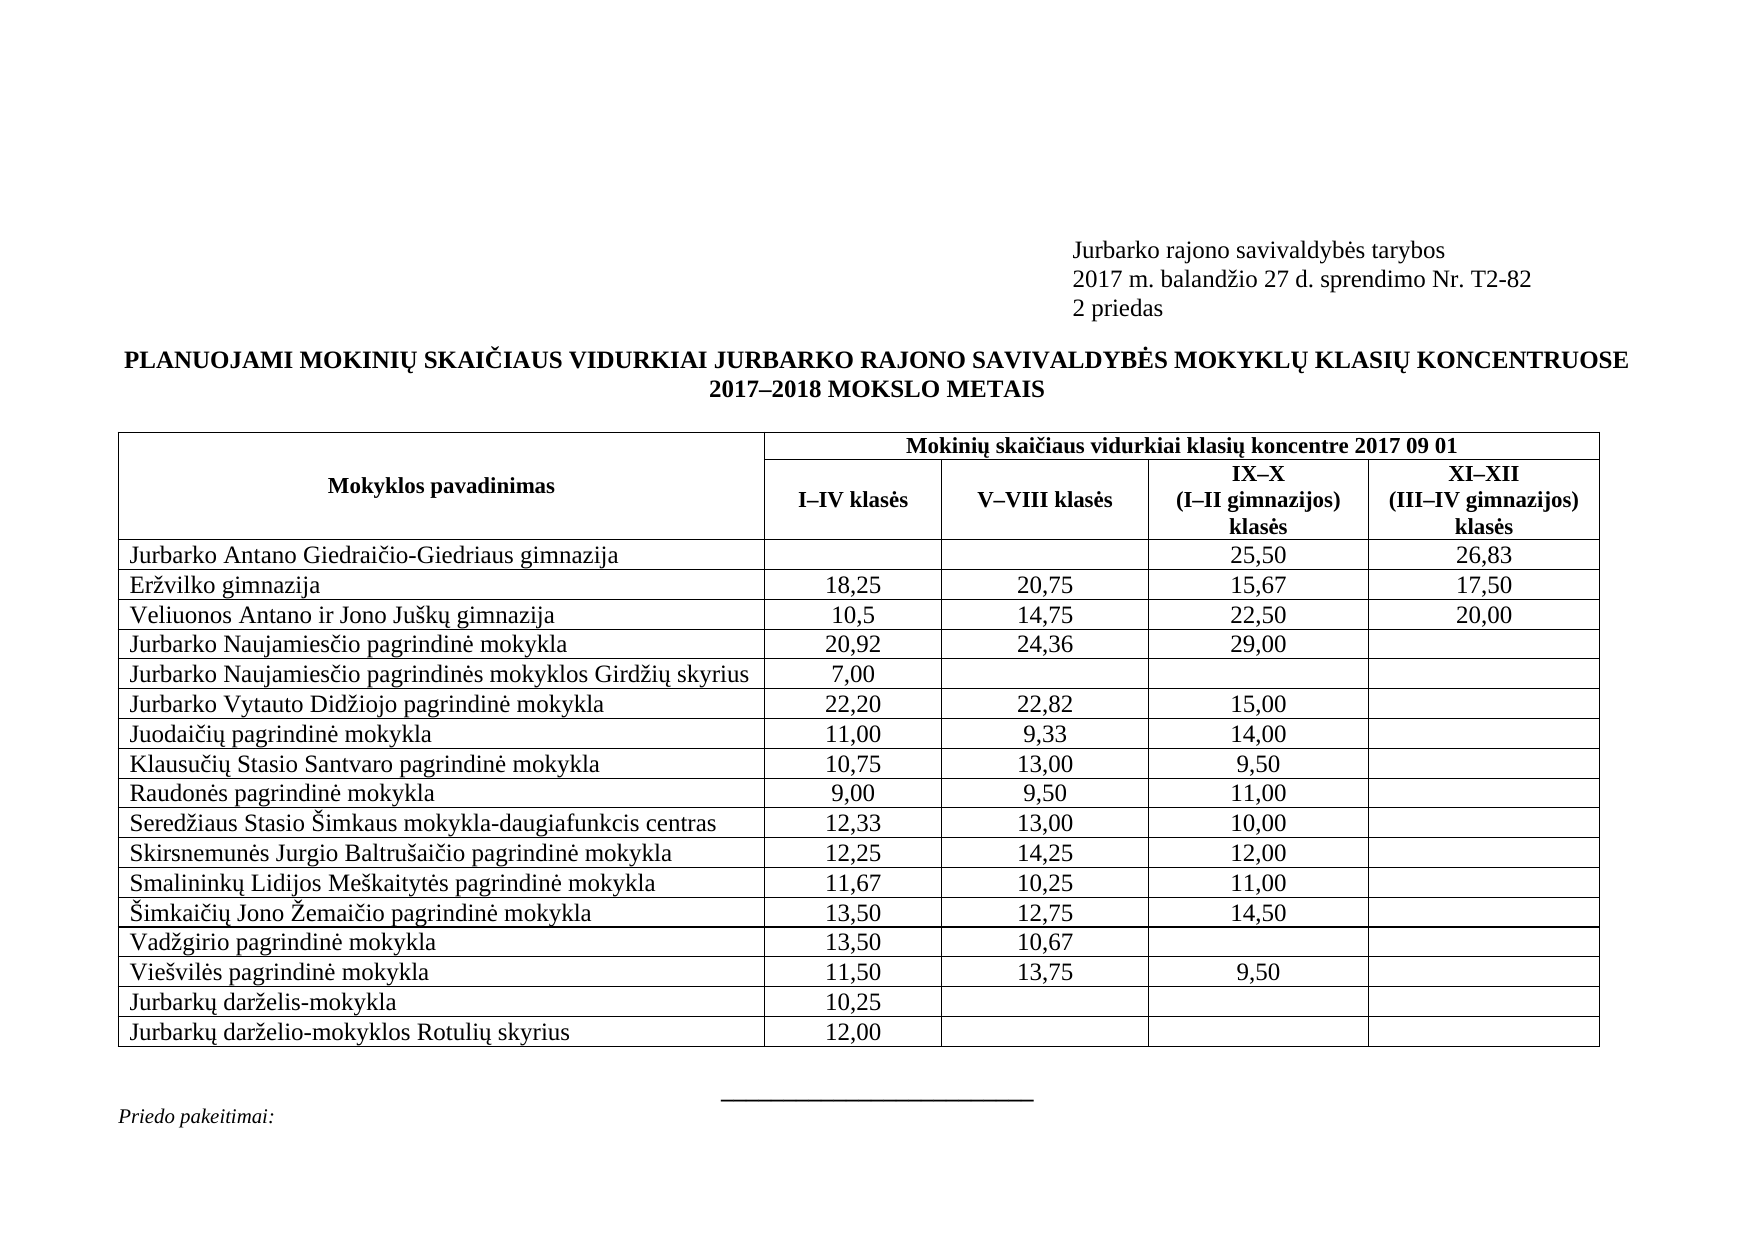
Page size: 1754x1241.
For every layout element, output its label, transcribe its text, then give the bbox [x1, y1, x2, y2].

table_cell Jurbarkų darželio-mokyklos Rotulių skyrius [119, 1017, 764, 1046]
text PLANUOJAMI MOKINIŲ SKAIČIAUS VIDURKIAI JURBARKO RAJONO SAVIVALDYBĖS MOKYKLŲ KLASIŲ KONCENTRUOSE 2017–2018 MOKSLO METAIS [118, 345, 1636, 403]
text _________________________ [118, 1075, 1636, 1104]
table_cell 20,00 [1369, 600, 1599, 628]
table_cell [942, 659, 1148, 688]
table_cell Jurbarko Naujamiesčio pagrindinės mokyklos Girdžių skyrius [119, 659, 764, 688]
table_cell 10,67 [942, 928, 1148, 956]
table_cell Juodaičių pagrindinė mokykla [119, 719, 764, 748]
table_cell 29,00 [1149, 630, 1368, 658]
table_cell Jurbarko Antano Giedraičio-Giedriaus gimnazija [119, 540, 764, 569]
table_cell 13,50 [765, 928, 941, 956]
table_cell [1369, 719, 1599, 748]
table_cell [1369, 808, 1599, 837]
table_cell Veliuonos Antano ir Jono Juškų gimnazija [119, 600, 764, 628]
table_cell 18,25 [765, 570, 941, 599]
table_cell 14,25 [942, 838, 1148, 867]
table_header Mokyklos pavadinimas [119, 433, 764, 539]
table_cell [1149, 987, 1368, 1016]
table_cell 12,00 [765, 1017, 941, 1046]
table_cell 10,00 [1149, 808, 1368, 837]
table_cell 10,5 [765, 600, 941, 628]
text Priedo pakeitimai: [118, 1104, 1636, 1128]
table_cell Viešvilės pagrindinė mokykla [119, 957, 764, 986]
table_cell 13,00 [942, 808, 1148, 837]
table_cell [1369, 957, 1599, 986]
table_cell 12,33 [765, 808, 941, 837]
table_cell Raudonės pagrindinė mokykla [119, 779, 764, 807]
table_cell 11,00 [765, 719, 941, 748]
table_cell [1369, 928, 1599, 956]
table_cell XI–XII (III–IV gimnazijos) klasės [1369, 460, 1599, 539]
table_cell [942, 1017, 1148, 1046]
table_cell [1369, 987, 1599, 1016]
table_header Mokinių skaičiaus vidurkiai klasių koncentre 2017 09 01 [765, 433, 1599, 459]
table_cell Jurbarko Naujamiesčio pagrindinė mokykla [119, 630, 764, 658]
table_cell 10,75 [765, 749, 941, 777]
table_cell [1369, 659, 1599, 688]
table_cell Vadžgirio pagrindinė mokykla [119, 928, 764, 956]
table_cell I–IV klasės [765, 460, 941, 539]
table_cell 13,00 [942, 749, 1148, 777]
table_cell 9,33 [942, 719, 1148, 748]
table_cell 14,50 [1149, 898, 1368, 926]
table_cell 7,00 [765, 659, 941, 688]
table_cell [1369, 689, 1599, 718]
table_cell [942, 540, 1148, 569]
table_cell Skirsnemunės Jurgio Baltrušaičio pagrindinė mokykla [119, 838, 764, 867]
table_cell [942, 987, 1148, 1016]
table_cell Smalininkų Lidijos Meškaitytės pagrindinė mokykla [119, 868, 764, 897]
text Jurbarko rajono savivaldybės tarybos [118, 235, 1636, 264]
table_cell [1149, 1017, 1368, 1046]
table_cell 14,75 [942, 600, 1148, 628]
table_cell 11,00 [1149, 779, 1368, 807]
table_cell 9,50 [942, 779, 1148, 807]
table_cell IX–X (I–II gimnazijos) klasės [1149, 460, 1368, 539]
table_cell [1369, 1017, 1599, 1046]
table_cell 20,92 [765, 630, 941, 658]
table_cell [1369, 838, 1599, 867]
table_cell 13,50 [765, 898, 941, 926]
text 2017 m. balandžio 27 d. sprendimo Nr. T2-82 [118, 264, 1636, 293]
table_cell [1369, 749, 1599, 777]
table_cell 9,00 [765, 779, 941, 807]
table_cell 22,50 [1149, 600, 1368, 628]
table_cell 20,75 [942, 570, 1148, 599]
table_cell [1369, 868, 1599, 897]
table_cell 9,50 [1149, 957, 1368, 986]
table_cell 9,50 [1149, 749, 1368, 777]
table_cell [1369, 779, 1599, 807]
table_cell 12,25 [765, 838, 941, 867]
table_cell 11,00 [1149, 868, 1368, 897]
table_cell [1369, 630, 1599, 658]
table_cell 17,50 [1369, 570, 1599, 599]
table_cell 15,00 [1149, 689, 1368, 718]
table_cell Seredžiaus Stasio Šimkaus mokykla-daugiafunkcis centras [119, 808, 764, 837]
table_cell Jurbarko Vytauto Didžiojo pagrindinė mokykla [119, 689, 764, 718]
table_cell 11,50 [765, 957, 941, 986]
table_cell 12,75 [942, 898, 1148, 926]
table_cell 26,83 [1369, 540, 1599, 569]
table_cell 12,00 [1149, 838, 1368, 867]
table_cell 15,67 [1149, 570, 1368, 599]
table_cell 10,25 [765, 987, 941, 1016]
table_cell [1149, 928, 1368, 956]
table_cell 22,20 [765, 689, 941, 718]
table_cell 24,36 [942, 630, 1148, 658]
table_cell 14,00 [1149, 719, 1368, 748]
table_cell 22,82 [942, 689, 1148, 718]
table_cell Eržvilko gimnazija [119, 570, 764, 599]
table_cell 13,75 [942, 957, 1148, 986]
table_cell 25,50 [1149, 540, 1368, 569]
table_cell [1149, 659, 1368, 688]
table_cell 10,25 [942, 868, 1148, 897]
table_cell Klausučių Stasio Santvaro pagrindinė mokykla [119, 749, 764, 777]
text 2 priedas [118, 293, 1636, 322]
table_cell Šimkaičių Jono Žemaičio pagrindinė mokykla [119, 898, 764, 926]
table_cell [1369, 898, 1599, 926]
table_cell [765, 540, 941, 569]
table_cell V–VIII klasės [942, 460, 1148, 539]
table_cell Jurbarkų darželis-mokykla [119, 987, 764, 1016]
table_cell 11,67 [765, 868, 941, 897]
